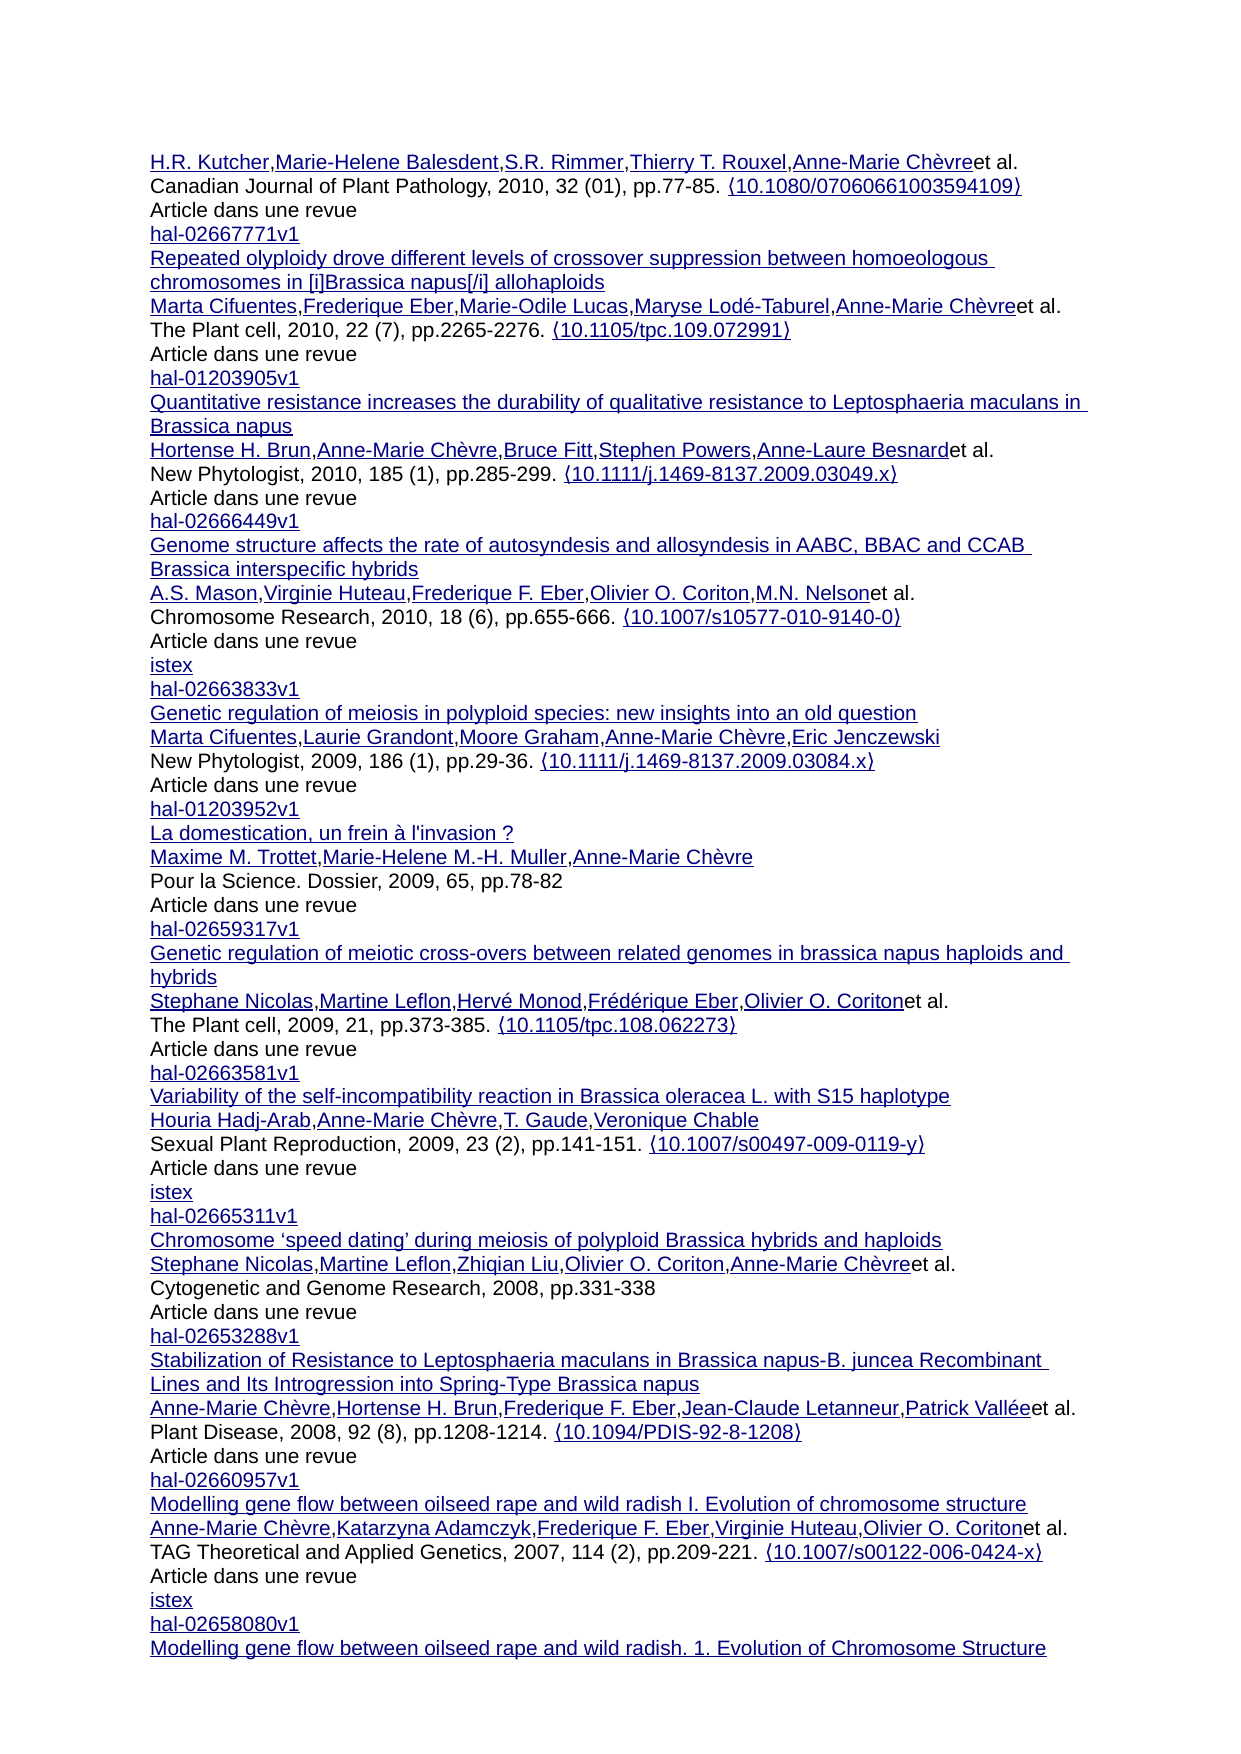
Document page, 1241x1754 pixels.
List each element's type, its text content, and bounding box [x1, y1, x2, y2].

table_cell Chromosome ‘speed dating’ during meiosis of polyploid Brassica hybrids and haploids Stephane Nicolas,Martine Leflon,Zhiqian Liu,Olivier O. Coriton,Anne-Marie Chèvreet al. Cytogenetic and Genome Research, 2008, pp.331-338 Article dans une revue hal-02653288v1 [150, 1228, 1090, 1348]
table_cell Genome structure affects the rate of autosyndesis and allosyndesis in AABC, BBAC and CCAB Brassica interspecific hybrids A.S. Mason,Virginie Huteau,Frederique F. Eber,Olivier O. Coriton,M.N. Nelsonet al. Chromosome Research, 2010, 18 (6), pp.655-666. ⟨10.1007/s10577-010-9140-0⟩ Article dans une revue istex hal-02663833v1 [150, 533, 1090, 701]
table_cell Stabilization of Resistance to Leptosphaeria maculans in Brassica napus-B. juncea Recombinant Lines and Its Introgression into Spring-Type Brassica napus Anne-Marie Chèvre,Hortense H. Brun,Frederique F. Eber,Jean-Claude Letanneur,Patrick Valléeet al. Plant Disease, 2008, 92 (8), pp.1208-1214. ⟨10.1094/PDIS-92-8-1208⟩ Article dans une revue hal-02660957v1 [150, 1348, 1090, 1492]
table_cell Modelling gene flow between oilseed rape and wild radish. 1. Evolution of Chromosome Structure [150, 1635, 1090, 1659]
table_cell Repeated olyploidy drove different levels of crossover suppression between homoeologous chromosomes in [i]Brassica napus[/i] allohaploids Marta Cifuentes,Frederique Eber,Marie-Odile Lucas,Maryse Lodé-Taburel,Anne-Marie Chèvreet al. The Plant cell, 2010, 22 (7), pp.2265-2276. ⟨10.1105/tpc.109.072991⟩ Article dans une revue hal-01203905v1 [150, 246, 1090, 389]
table_cell H.R. Kutcher,Marie-Helene Balesdent,S.R. Rimmer,Thierry T. Rouxel,Anne-Marie Chèvreet al. Canadian Journal of Plant Pathology, 2010, 32 (01), pp.77-85. ⟨10.1080/07060661003594109⟩ Article dans une revue hal-02667771v1 [150, 150, 1090, 246]
table_cell La domestication, un frein à l'invasion ? Maxime M. Trottet,Marie-Helene M.-H. Muller,Anne-Marie Chèvre Pour la Science. Dossier, 2009, 65, pp.78-82 Article dans une revue hal-02659317v1 [150, 821, 1090, 941]
table_cell Genetic regulation of meiotic cross-overs between related genomes in brassica napus haploids and hybrids Stephane Nicolas,Martine Leflon,Hervé Monod,Frédérique Eber,Olivier O. Coritonet al. The Plant cell, 2009, 21, pp.373-385. ⟨10.1105/tpc.108.062273⟩ Article dans une revue hal-02663581v1 [150, 941, 1090, 1084]
table_cell Genetic regulation of meiosis in polyploid species: new insights into an old question Marta Cifuentes,Laurie Grandont,Moore Graham,Anne-Marie Chèvre,Eric Jenczewski New Phytologist, 2009, 186 (1), pp.29-36. ⟨10.1111/j.1469-8137.2009.03084.x⟩ Article dans une revue hal-01203952v1 [150, 701, 1090, 821]
table_cell Modelling gene flow between oilseed rape and wild radish I. Evolution of chromosome structure Anne-Marie Chèvre,Katarzyna Adamczyk,Frederique F. Eber,Virginie Huteau,Olivier O. Coritonet al. TAG Theoretical and Applied Genetics, 2007, 114 (2), pp.209-221. ⟨10.1007/s00122-006-0424-x⟩ Article dans une revue istex hal-02658080v1 [150, 1492, 1090, 1635]
table_cell Variability of the self-incompatibility reaction in Brassica oleracea L. with S15 haplotype Houria Hadj-Arab,Anne-Marie Chèvre,T. Gaude,Veronique Chable Sexual Plant Reproduction, 2009, 23 (2), pp.141-151. ⟨10.1007/s00497-009-0119-y⟩ Article dans une revue istex hal-02665311v1 [150, 1084, 1090, 1228]
table_cell Quantitative resistance increases the durability of qualitative resistance to Leptosphaeria maculans in Brassica napus Hortense H. Brun,Anne-Marie Chèvre,Bruce Fitt,Stephen Powers,Anne-Laure Besnardet al. New Phytologist, 2010, 185 (1), pp.285-299. ⟨10.1111/j.1469-8137.2009.03049.x⟩ Article dans une revue hal-02666449v1 [150, 390, 1090, 533]
